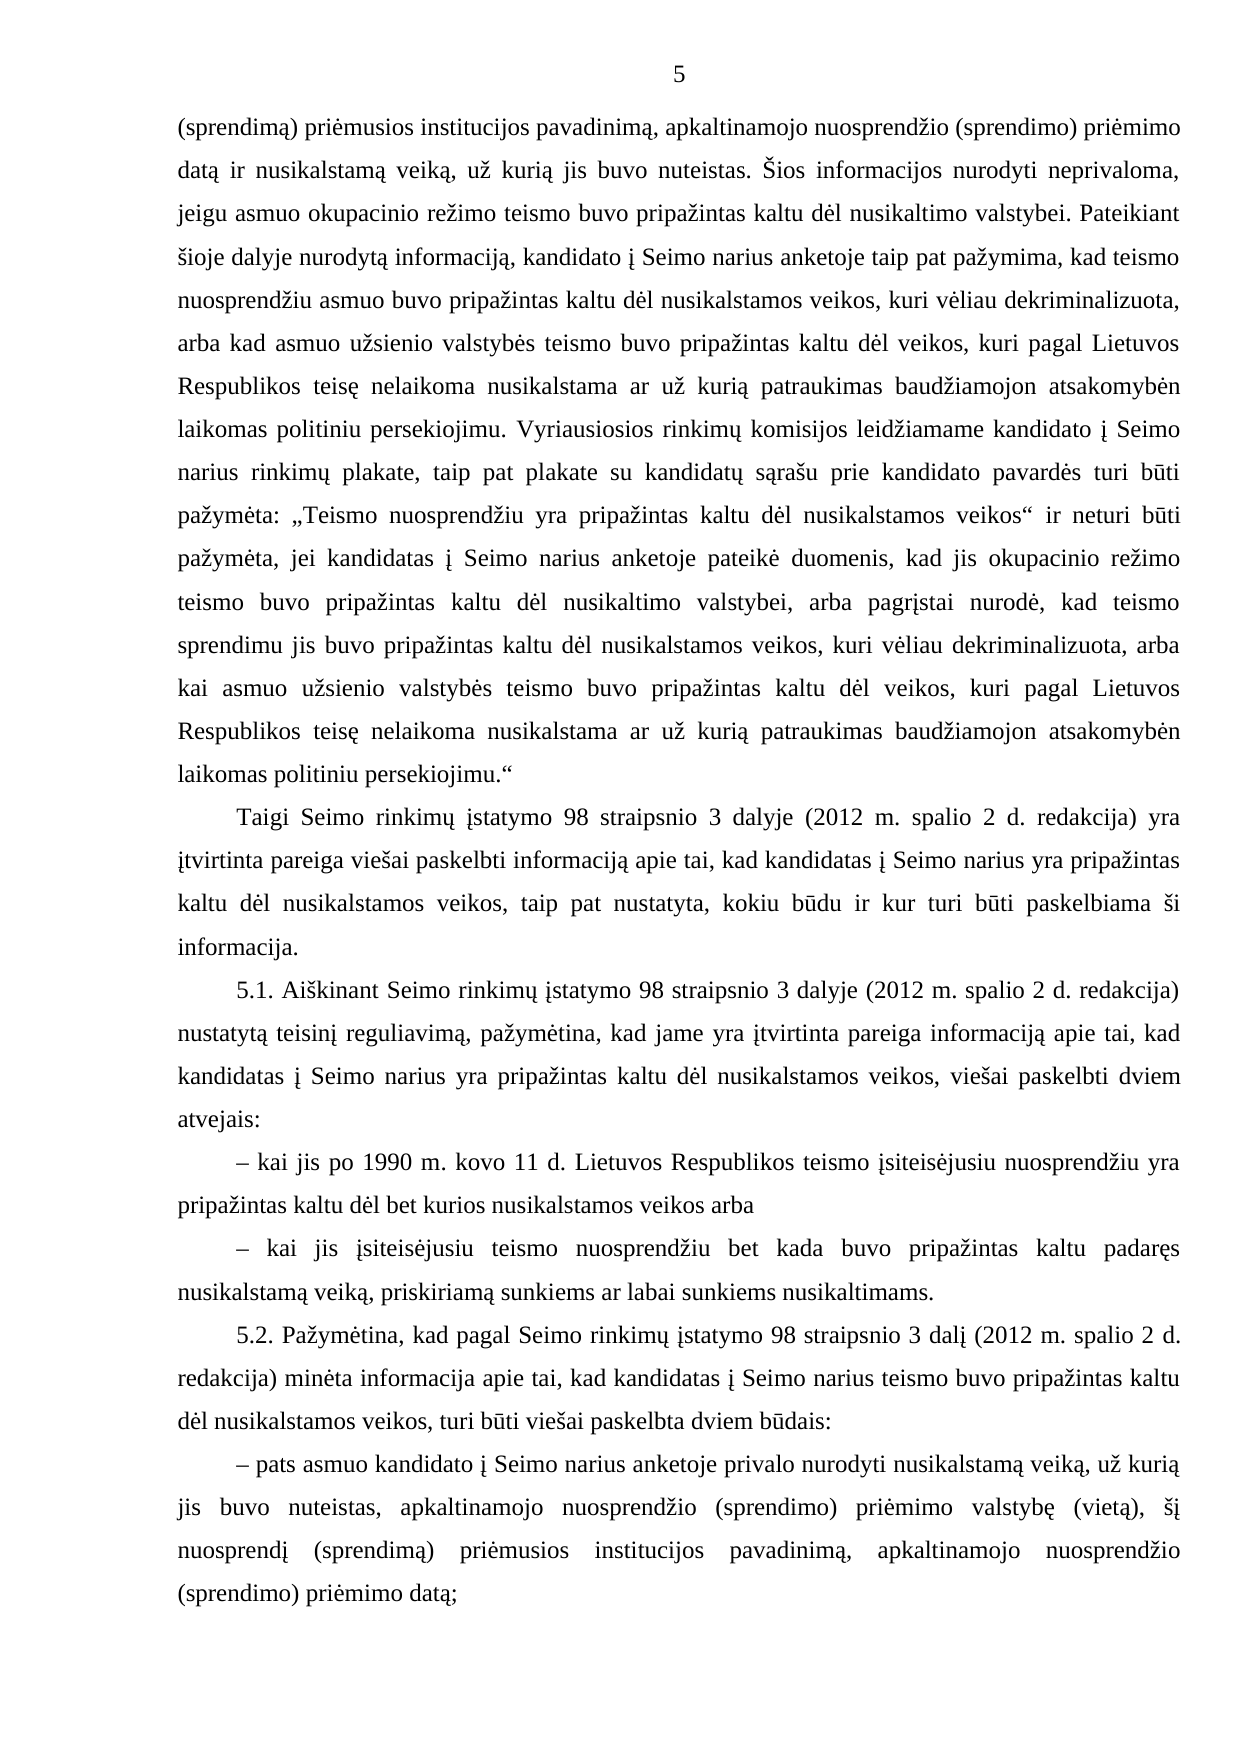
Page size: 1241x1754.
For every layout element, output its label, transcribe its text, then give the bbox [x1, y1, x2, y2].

text – kai jis įsiteisėjusiu teismo nuosprendžiu bet kada buvo pripažintas kaltu padaręs nusikalstamą veiką, priskiriamą sunkiems ar labai sunkiems nusikaltimams. [177, 1233, 1181, 1305]
text – kai jis po 1990 m. kovo 11 d. Lietuvos Respublikos teismo įsiteisėjusiu nuosprendžiu yra pripažintas kaltu dėl bet kurios nusikalstamos veikos arba [177, 1147, 1181, 1219]
text 5.1. Aiškinant Seimo rinkimų įstatymo 98 straipsnio 3 dalyje (2012 m. spalio 2 d. redakcija) nustatytą teisinį reguliavimą, pažymėtina, kad jame yra įtvirtinta pareiga informaciją apie tai, kad kandidatas į Seimo narius yra pripažintas kaltu dėl nusikalstamos veikos, viešai paskelbti dviem atvejais: [177, 975, 1181, 1133]
text – pats asmuo kandidato į Seimo narius anketoje privalo nurodyti nusikalstamą veiką, už kurią jis buvo nuteistas, apkaltinamojo nuosprendžio (sprendimo) priėmimo valstybę (vietą), šį nuosprendį (sprendimą) priėmusios institucijos pavadinimą, apkaltinamojo nuosprendžio (sprendimo) priėmimo datą; [177, 1449, 1181, 1607]
text (sprendimą) priėmusios institucijos pavadinimą, apkaltinamojo nuosprendžio (sprendimo) priėmimo datą ir nusikalstamą veiką, už kurią jis buvo nuteistas. Šios informacijos nurodyti neprivaloma, jeigu asmuo okupacinio režimo teismo buvo pripažintas kaltu dėl nusikaltimo valstybei. Pateikiant šioje dalyje nurodytą informaciją, kandidato į Seimo narius anketoje taip pat pažymima, kad teismo nuosprendžiu asmuo buvo pripažintas kaltu dėl nusikalstamos veikos, kuri vėliau dekriminalizuota, arba kad asmuo užsienio valstybės teismo buvo pripažintas kaltu dėl veikos, kuri pagal Lietuvos Respublikos teisę nelaikoma nusikalstama ar už kurią patraukimas baudžiamojon atsakomybėn laikomas politiniu persekiojimu. Vyriausiosios rinkimų komisijos leidžiamame kandidato į Seimo narius rinkimų plakate, taip pat plakate su kandidatų sąrašu prie kandidato pavardės turi būti pažymėta: „Teismo nuosprendžiu yra pripažintas kaltu dėl nusikalstamos veikos“ ir neturi būti pažymėta, jei kandidatas į Seimo narius anketoje pateikė duomenis, kad jis okupacinio režimo teismo buvo pripažintas kaltu dėl nusikaltimo valstybei, arba pagrįstai nurodė, kad teismo sprendimu jis buvo pripažintas kaltu dėl nusikalstamos veikos, kuri vėliau dekriminalizuota, arba kai asmuo užsienio valstybės teismo buvo pripažintas kaltu dėl veikos, kuri pagal Lietuvos Respublikos teisę nelaikoma nusikalstama ar už kurią patraukimas baudžiamojon atsakomybėn laikomas politiniu persekiojimu.“ [177, 112, 1181, 788]
text 5.2. Pažymėtina, kad pagal Seimo rinkimų įstatymo 98 straipsnio 3 dalį (2012 m. spalio 2 d. redakcija) minėta informacija apie tai, kad kandidatas į Seimo narius teismo buvo pripažintas kaltu dėl nusikalstamos veikos, turi būti viešai paskelbta dviem būdais: [177, 1320, 1181, 1435]
text Taigi Seimo rinkimų įstatymo 98 straipsnio 3 dalyje (2012 m. spalio 2 d. redakcija) yra įtvirtinta pareiga viešai paskelbti informaciją apie tai, kad kandidatas į Seimo narius yra pripažintas kaltu dėl nusikalstamos veikos, taip pat nustatyta, kokiu būdu ir kur turi būti paskelbiama ši informacija. [177, 802, 1181, 960]
